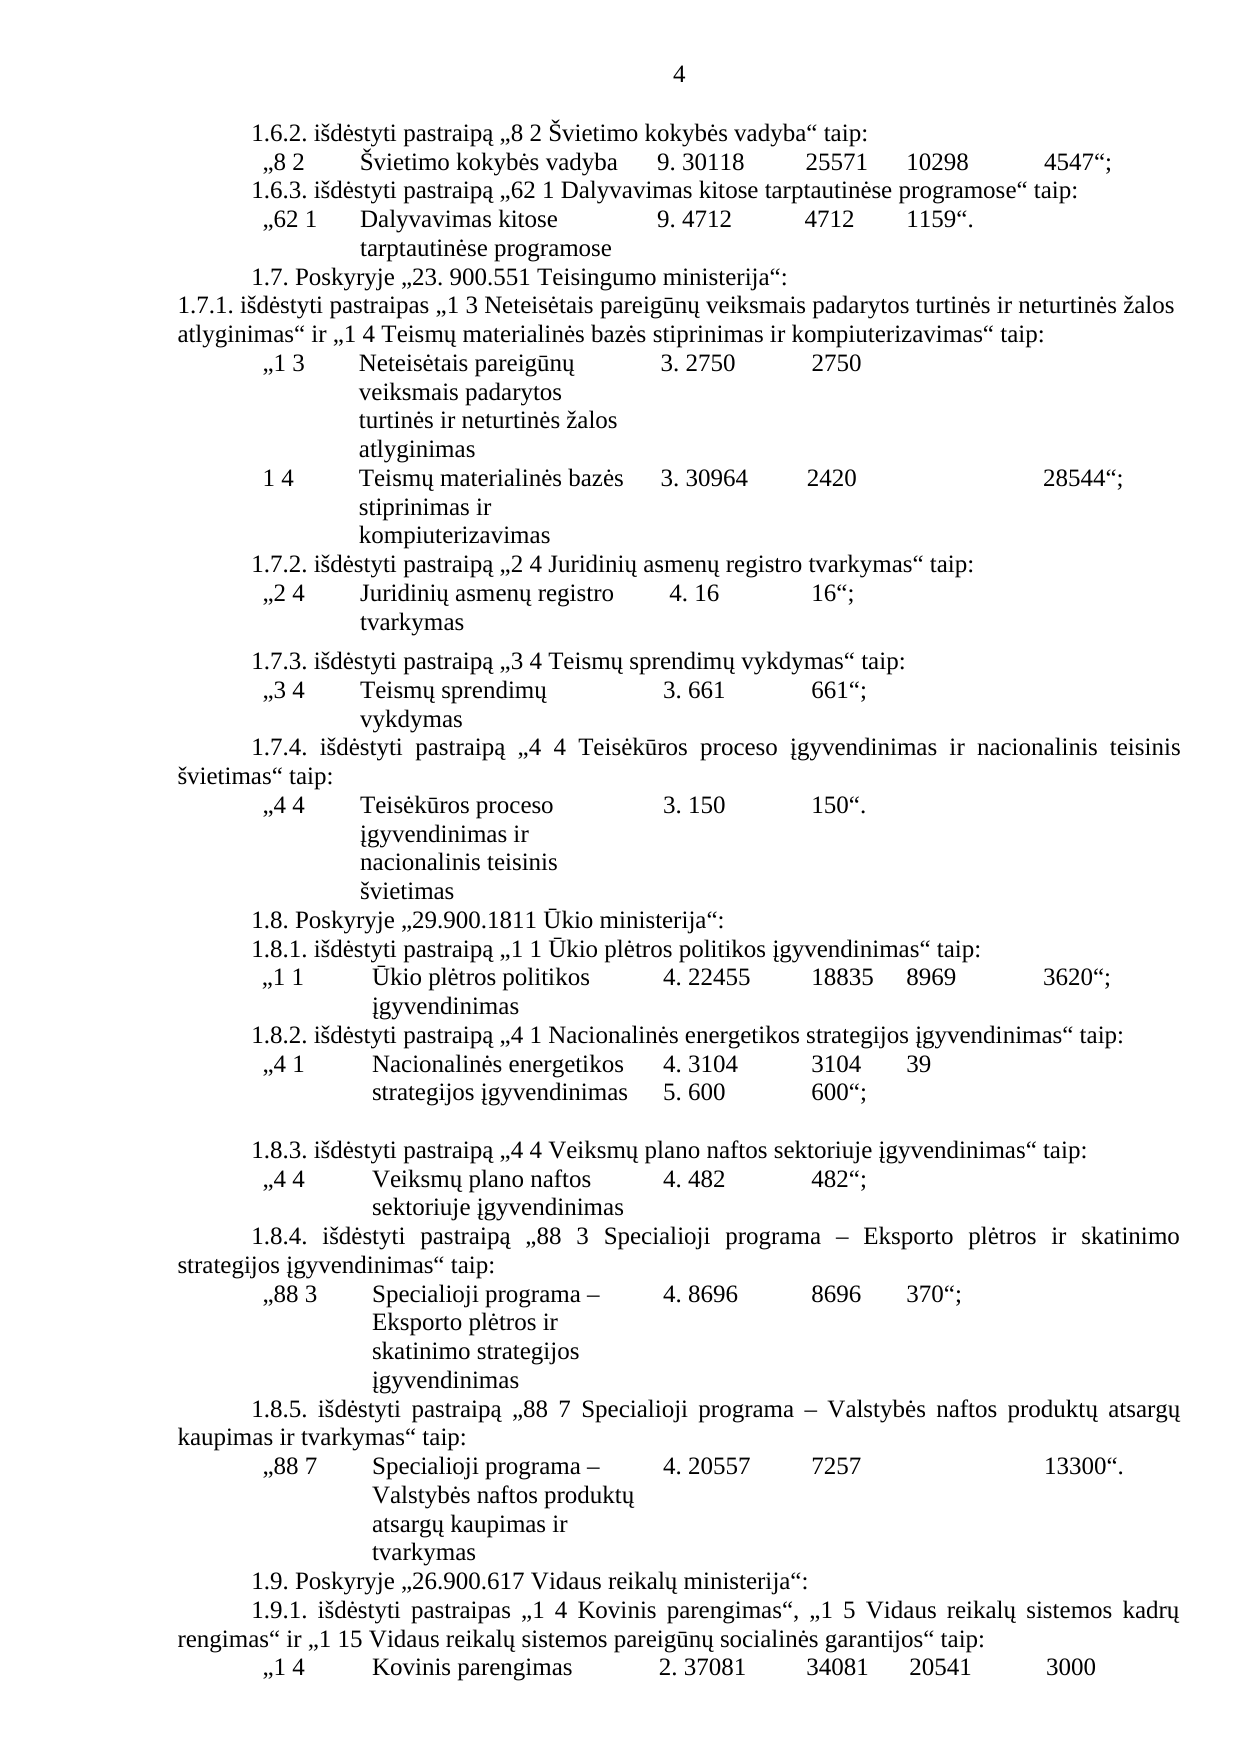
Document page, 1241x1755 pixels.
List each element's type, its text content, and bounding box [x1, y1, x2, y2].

text 1.9.1. išdėstyti pastraipas „1 4 Kovinis parengimas“, „1 5 Vidaus reikalų sistemos kadrų rengimas“ ir „1 15 Vidaus reikalų sistemos pareigūnų socialinės garantijos“ taip: [177, 1595, 1181, 1652]
table_header Teisėkūros proceso įgyvendinimas ir nacionalinis teisinis švietimas [349, 790, 652, 905]
text 1.8.2. išdėstyti pastraipą „4 1 Nacionalinės energetikos strategijos įgyvendinimas“ taip: [177, 1020, 1181, 1049]
table_cell 3. 30964 [649, 463, 795, 549]
table_header 2. 37081 [648, 1653, 795, 1681]
text 1.8.1. išdėstyti pastraipą „1 1 Ūkio plėtros politikos įgyvendinimas“ taip: [177, 934, 1181, 962]
table_header 3. 150 [652, 790, 800, 905]
table_header 9. 30118 [646, 147, 794, 176]
table_header 3104 600“; [800, 1049, 895, 1135]
table_header „2 4 [177, 578, 349, 646]
table_header 661“; [800, 675, 1204, 732]
text 1.8.3. išdėstyti pastraipą „4 4 Veiksmų plano naftos sektoriuje įgyvendinimas“ taip: [177, 1135, 1181, 1164]
table_header „4 1 [177, 1049, 361, 1135]
table_header 4. 22455 [652, 963, 800, 1020]
table_header Juridinių asmenų registro tvarkymas [349, 578, 652, 646]
table_header Švietimo kokybės vadyba [348, 147, 646, 176]
table_header 3. 661 [652, 675, 800, 732]
table_header 2750 [800, 348, 1204, 463]
table_cell 1 4 [177, 463, 347, 549]
table_header Neteisėtais pareigūnų veiksmais padarytos turtinės ir neturtinės žalos atlyginimas [348, 348, 649, 463]
table_cell 2420 [795, 463, 1032, 549]
table_header 4. 482 [652, 1164, 800, 1221]
table_header „8 2 [177, 147, 348, 176]
table_header 39 [895, 1049, 1033, 1135]
text 1.6.3. išdėstyti pastraipą „62 1 Dalyvavimas kitose tarptautinėse programose“ taip: [177, 176, 1181, 204]
table_header „1 4 [177, 1653, 361, 1681]
table_header „1 3 [177, 348, 347, 463]
table_header Teismų sprendimų vykdymas [349, 675, 652, 732]
text 1.8.5. išdėstyti pastraipą „88 7 Specialioji programa – Valstybės naftos produktų atsargų kaupimas ir tvarkymas“ taip: [177, 1394, 1181, 1451]
text 1.8.4. išdėstyti pastraipą „88 3 Specialioji programa – Eksporto plėtros ir skatinimo strategijos įgyvendinimas“ taip: [177, 1221, 1181, 1279]
table_header 10298 [895, 147, 1033, 176]
table_header Kovinis parengimas [361, 1653, 647, 1681]
table_header [1033, 1049, 1204, 1135]
text 1.9. Poskyryje „26.900.617 Vidaus reikalų ministerija“: [177, 1566, 1181, 1595]
table_header „88 7 [177, 1451, 361, 1566]
table_header Dalyvavimas kitose tarptautinėse programose [349, 204, 646, 262]
table_cell 28544“; [1032, 463, 1204, 549]
table_header 4. 20557 [652, 1451, 800, 1566]
table_header 3. 2750 [649, 348, 800, 463]
table_header „62 1 [177, 204, 349, 262]
table_header [895, 1451, 1033, 1566]
table_header 3000 [1035, 1653, 1204, 1681]
table_header 16“; [800, 578, 1206, 646]
table_header 25571 [794, 147, 895, 176]
table_header 9. 4712 [646, 204, 793, 262]
table_header 370“; [895, 1279, 1204, 1394]
table_header 18835 [800, 963, 895, 1020]
table_header Nacionalinės energetikos strategijos įgyvendinimas [361, 1049, 652, 1135]
table_header 3620“; [1032, 963, 1204, 1020]
text 1.7.2. išdėstyti pastraipą „2 4 Juridinių asmenų registro tvarkymas“ taip: [177, 549, 1181, 578]
text 1.7.3. išdėstyti pastraipą „3 4 Teismų sprendimų vykdymas“ taip: [177, 646, 1181, 675]
table_header „1 1 [177, 963, 361, 1020]
text 1.7.1. išdėstyti pastraipas „1 3 Neteisėtais pareigūnų veiksmais padarytos turtinės ir neturtinės žalos atlyginimas“ ir „1 4 Teismų materialinės bazės stiprinimas ir kompiuterizavimas“ taip: [177, 291, 1181, 348]
table_cell Teismų materialinės bazės stiprinimas ir kompiuterizavimas [348, 463, 649, 549]
table_header Specialioji programa – Eksporto plėtros ir skatinimo strategijos įgyvendinimas [361, 1279, 652, 1394]
table_header 20541 [898, 1653, 1034, 1681]
table_header 1159“. [895, 204, 1204, 262]
text 1.7. Poskyryje „23. 900.551 Teisingumo ministerija“: [177, 262, 1181, 291]
table_header Veiksmų plano naftos sektoriuje įgyvendinimas [361, 1164, 652, 1221]
table_header 150“. [800, 790, 1204, 905]
table_header 34081 [795, 1653, 898, 1681]
text 1.6.2. išdėstyti pastraipą „8 2 Švietimo kokybės vadyba“ taip: [177, 118, 1181, 147]
table_header „3 4 [177, 675, 349, 732]
table_header 8969 [895, 963, 1032, 1020]
table_header 8696 [800, 1279, 895, 1394]
table_header 7257 [800, 1451, 895, 1566]
table_header Specialioji programa – Valstybės naftos produktų atsargų kaupimas ir tvarkymas [361, 1451, 652, 1566]
table_header Ūkio plėtros politikos įgyvendinimas [361, 963, 652, 1020]
text 1.8. Poskyryje „29.900.1811 Ūkio ministerija“: [177, 905, 1181, 934]
table_header 13300“. [1033, 1451, 1204, 1566]
table_header 482“; [800, 1164, 1204, 1221]
table_header „88 3 [177, 1279, 361, 1394]
table_header 4. 16 [652, 578, 800, 646]
table_header „4 4 [177, 1164, 361, 1221]
text 1.7.4. išdėstyti pastraipą „4 4 Teisėkūros proceso įgyvendinimas ir nacionalinis teisinis švietimas“ taip: [177, 732, 1181, 790]
table_header 4. 8696 [652, 1279, 800, 1394]
table_header 4. 3104 5. 600 [652, 1049, 800, 1135]
table_header 4547“; [1033, 147, 1204, 176]
table_header 4712 [793, 204, 895, 262]
table_header „4 4 [177, 790, 349, 905]
